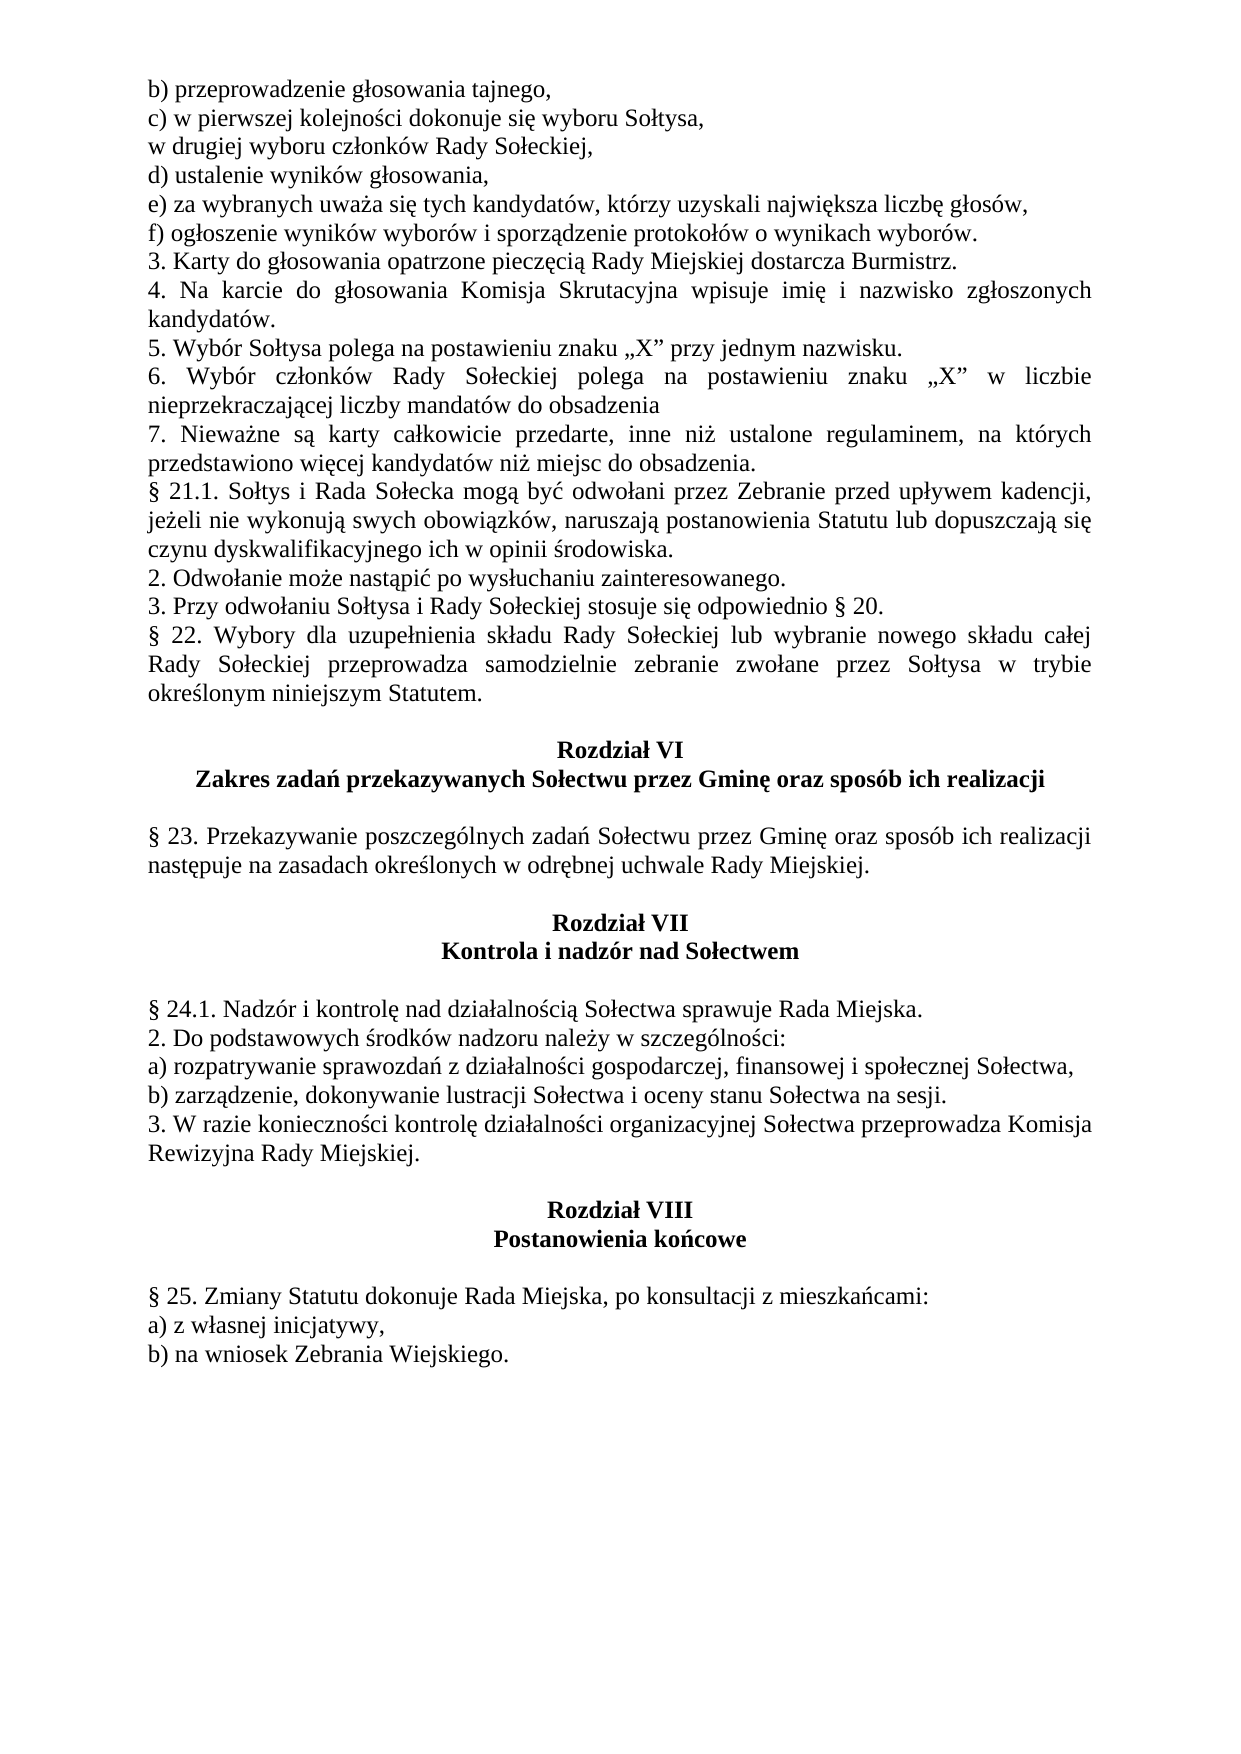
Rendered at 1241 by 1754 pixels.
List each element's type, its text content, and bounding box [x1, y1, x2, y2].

text Rozdział VIII [148, 1195, 1093, 1224]
text f) ogłoszenie wyników wyborów i sporządzenie protokołów o wynikach wyborów. [148, 218, 1093, 246]
text 7. Nieważne są karty całkowicie przedarte, inne niż ustalone regulaminem, na których przedstawiono więcej kandydatów niż miejsc do obsadzenia. [148, 419, 1093, 476]
text w drugiej wyboru członków Rady Sołeckiej, [148, 131, 1093, 160]
text § 25. Zmiany Statutu dokonuje Rada Miejska, po konsultacji z mieszkańcami: [148, 1281, 1093, 1310]
text c) w pierwszej kolejności dokonuje się wyboru Sołtysa, [148, 103, 1093, 131]
text Zakres zadań przekazywanych Sołectwu przez Gminę oraz sposób ich realizacji [148, 764, 1093, 793]
text 6. Wybór członków Rady Sołeckiej polega na postawieniu znaku „X” w liczbie nieprzekraczającej liczby mandatów do obsadzenia [148, 361, 1093, 419]
text b) przeprowadzenie głosowania tajnego, [148, 74, 1093, 103]
text § 22. Wybory dla uzupełnienia składu Rady Sołeckiej lub wybranie nowego składu całej Rady Sołeckiej przeprowadza samodzielnie zebranie zwołane przez Sołtysa w trybie określonym niniejszym Statutem. [148, 620, 1093, 706]
text d) ustalenie wyników głosowania, [148, 160, 1093, 189]
text 2. Odwołanie może nastąpić po wysłuchaniu zainteresowanego. [148, 563, 1093, 591]
text 4. Na karcie do głosowania Komisja Skrutacyjna wpisuje imię i nazwisko zgłoszonych kandydatów. [148, 275, 1093, 333]
text Rozdział VII [148, 908, 1093, 936]
text Kontrola i nadzór nad Sołectwem [148, 936, 1093, 965]
text 3. W razie konieczności kontrolę działalności organizacyjnej Sołectwa przeprowadza Komisja Rewizyjna Rady Miejskiej. [148, 1109, 1093, 1166]
text 2. Do podstawowych środków nadzoru należy w szczególności: [148, 1023, 1093, 1051]
text 5. Wybór Sołtysa polega na postawieniu znaku „X” przy jednym nazwisku. [148, 333, 1093, 361]
text 3. Karty do głosowania opatrzone pieczęcią Rady Miejskiej dostarcza Burmistrz. [148, 246, 1093, 275]
text § 23. Przekazywanie poszczególnych zadań Sołectwu przez Gminę oraz sposób ich realizacji następuje na zasadach określonych w odrębnej uchwale Rady Miejskiej. [148, 821, 1093, 879]
text b) zarządzenie, dokonywanie lustracji Sołectwa i oceny stanu Sołectwa na sesji. [148, 1080, 1093, 1109]
text 3. Przy odwołaniu Sołtysa i Rady Sołeckiej stosuje się odpowiednio § 20. [148, 591, 1093, 620]
text § 21.1. Sołtys i Rada Sołecka mogą być odwołani przez Zebranie przed upływem kadencji, jeżeli nie wykonują swych obowiązków, naruszają postanowienia Statutu lub dopuszczają się czynu dyskwalifikacyjnego ich w opinii środowiska. [148, 476, 1093, 563]
text § 24.1. Nadzór i kontrolę nad działalnością Sołectwa sprawuje Rada Miejska. [148, 994, 1093, 1023]
text Rozdział VI [148, 735, 1093, 764]
text e) za wybranych uważa się tych kandydatów, którzy uzyskali największa liczbę głosów, [148, 189, 1093, 218]
text a) rozpatrywanie sprawozdań z działalności gospodarczej, finansowej i społecznej Sołectwa, [148, 1051, 1093, 1080]
text b) na wniosek Zebrania Wiejskiego. [148, 1339, 1093, 1368]
text Postanowienia końcowe [148, 1224, 1093, 1253]
text a) z własnej inicjatywy, [148, 1310, 1093, 1339]
